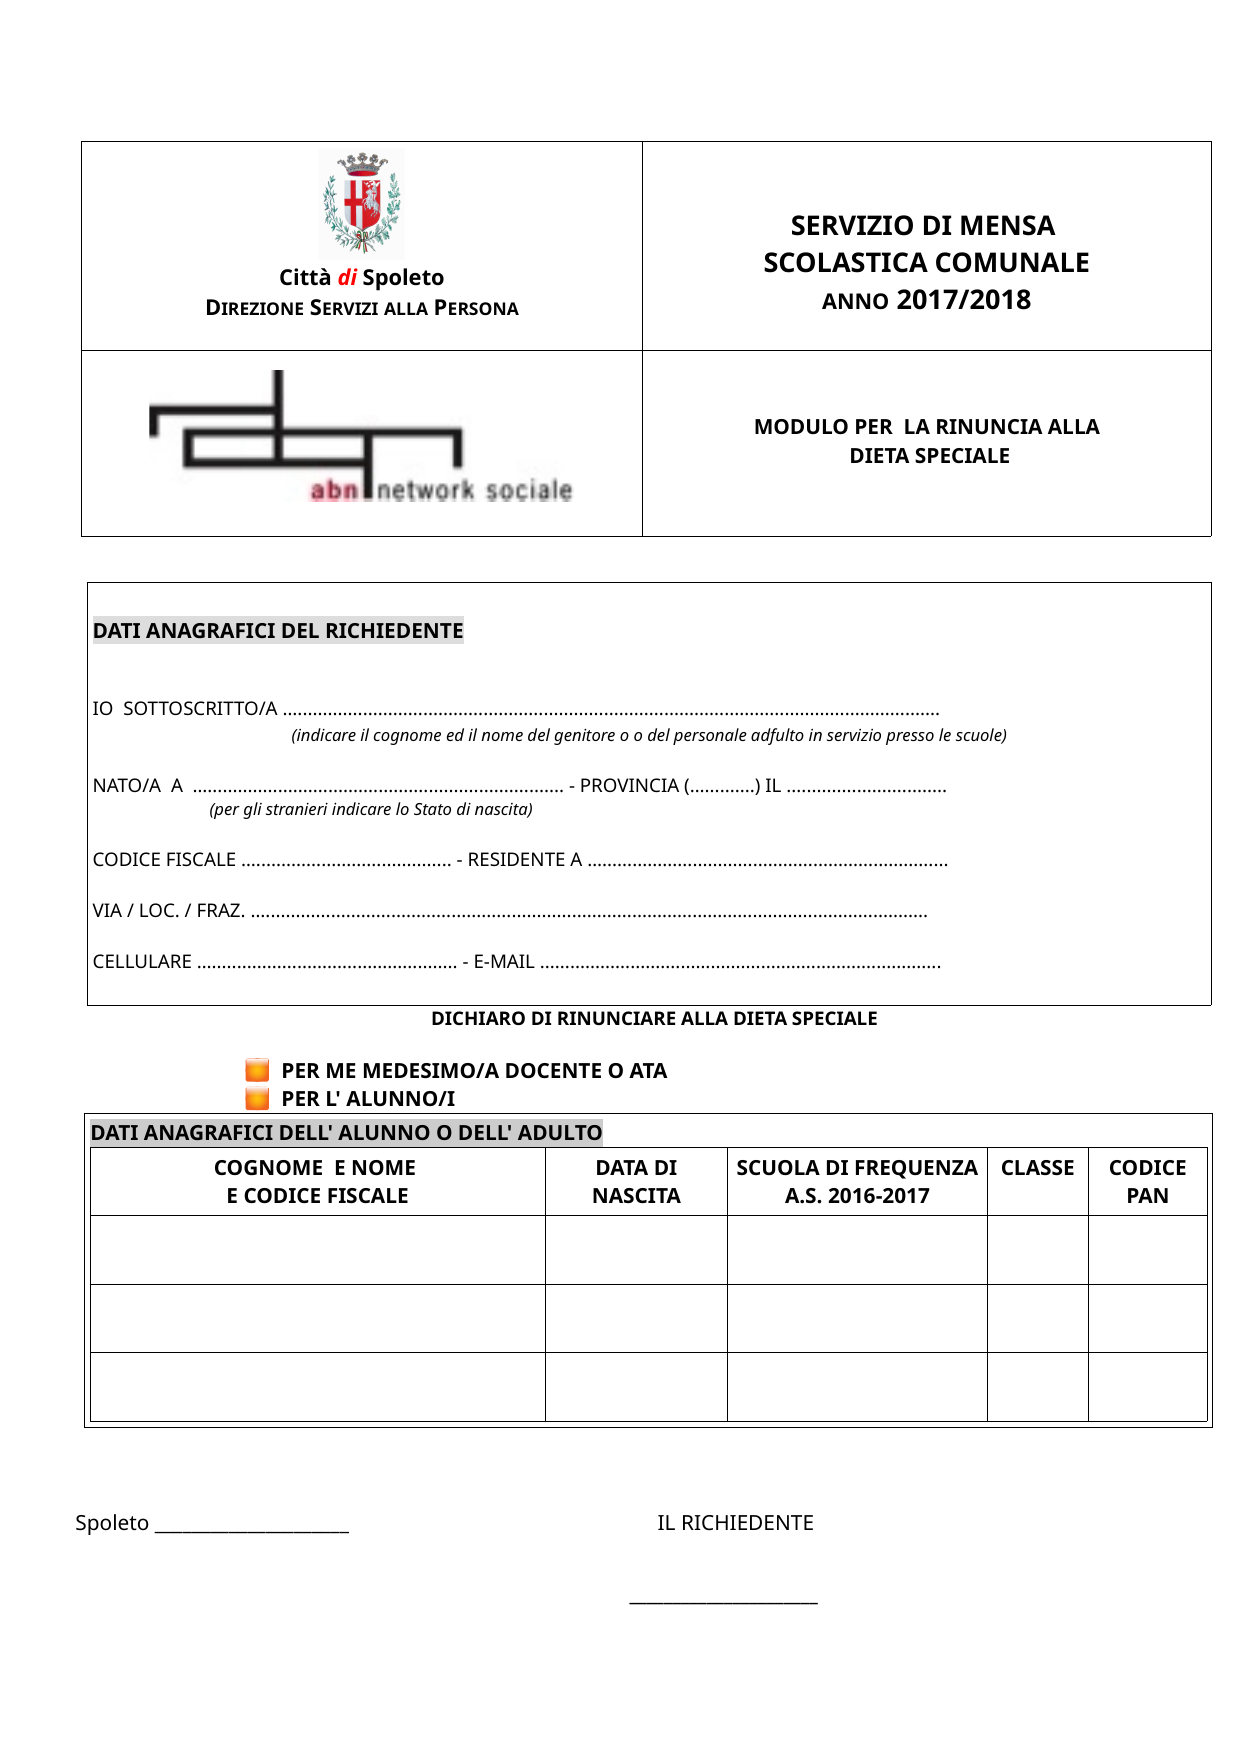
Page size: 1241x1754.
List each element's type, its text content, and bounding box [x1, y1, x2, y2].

table_cell [91, 1216, 545, 1284]
table_cell [546, 1285, 727, 1352]
table_cell [728, 1285, 987, 1352]
table_header DATI ANAGRAFICI DEL RICHIEDENTE IO SOTTOSCRITTO/A …................................................................................................................................ (indicare il cognome ed il nome del genitore o o del personale adfulto in servizio presso le scuole) NATO/A A …....................................................................... - PROVINCIA (…..........) IL ................................ (per gli stranieri indicare lo Stato di nascita) CODICE FISCALE …....................................... - RESIDENTE A …..................................................................... VIA / LOC. / FRAZ. ….................................................................................................................................... CELLULARE …................................................. - E-MAIL ...............................….............................................. [88, 583, 1211, 1005]
table_cell [988, 1216, 1088, 1284]
table_cell [546, 1353, 727, 1421]
table_cell [546, 1216, 727, 1284]
table_cell [82, 351, 642, 536]
text Spoleto _____________________ IL RICHIEDENTE [75, 1508, 1233, 1536]
picture [149, 370, 574, 502]
table_header SCUOLA DI FREQUENZA A.S. 2016-2017 [728, 1148, 987, 1215]
table_cell [1089, 1216, 1207, 1284]
text ______________________ [82, 1579, 1200, 1607]
table_cell MODULO PER LA RINUNCIA ALLA DIETA SPECIALE [643, 351, 1211, 536]
list PER ME MEDESIMO/A DOCENTE O ATA [244, 1056, 1123, 1084]
table_cell [91, 1353, 545, 1421]
table_header Città di Spoleto Direzione Servizi alla Persona [82, 142, 642, 350]
table_header DATA DI NASCITA [546, 1148, 727, 1215]
table_header CLASSE [988, 1148, 1088, 1215]
picture [318, 148, 405, 260]
text DICHIARO DI RINUNCIARE ALLA DIETA SPECIALE [75, 1005, 1233, 1030]
table_header CODICE PAN [1089, 1148, 1207, 1215]
table_cell [728, 1216, 987, 1284]
table_cell [1089, 1353, 1207, 1421]
table_header COGNOME E NOME E CODICE FISCALE [91, 1148, 545, 1215]
table_cell [91, 1285, 545, 1352]
table_header DATI ANAGRAFICI DELL' ALUNNO O DELL' ADULTO [85, 1114, 1212, 1427]
table_cell [988, 1285, 1088, 1352]
table_cell [1089, 1285, 1207, 1352]
table_cell [728, 1353, 987, 1421]
table_header SERVIZIO DI MENSA SCOLASTICA COMUNALE anno 2017/2018 [643, 142, 1211, 350]
list PER L' ALUNNO/I [244, 1084, 1123, 1113]
table_cell [988, 1353, 1088, 1421]
